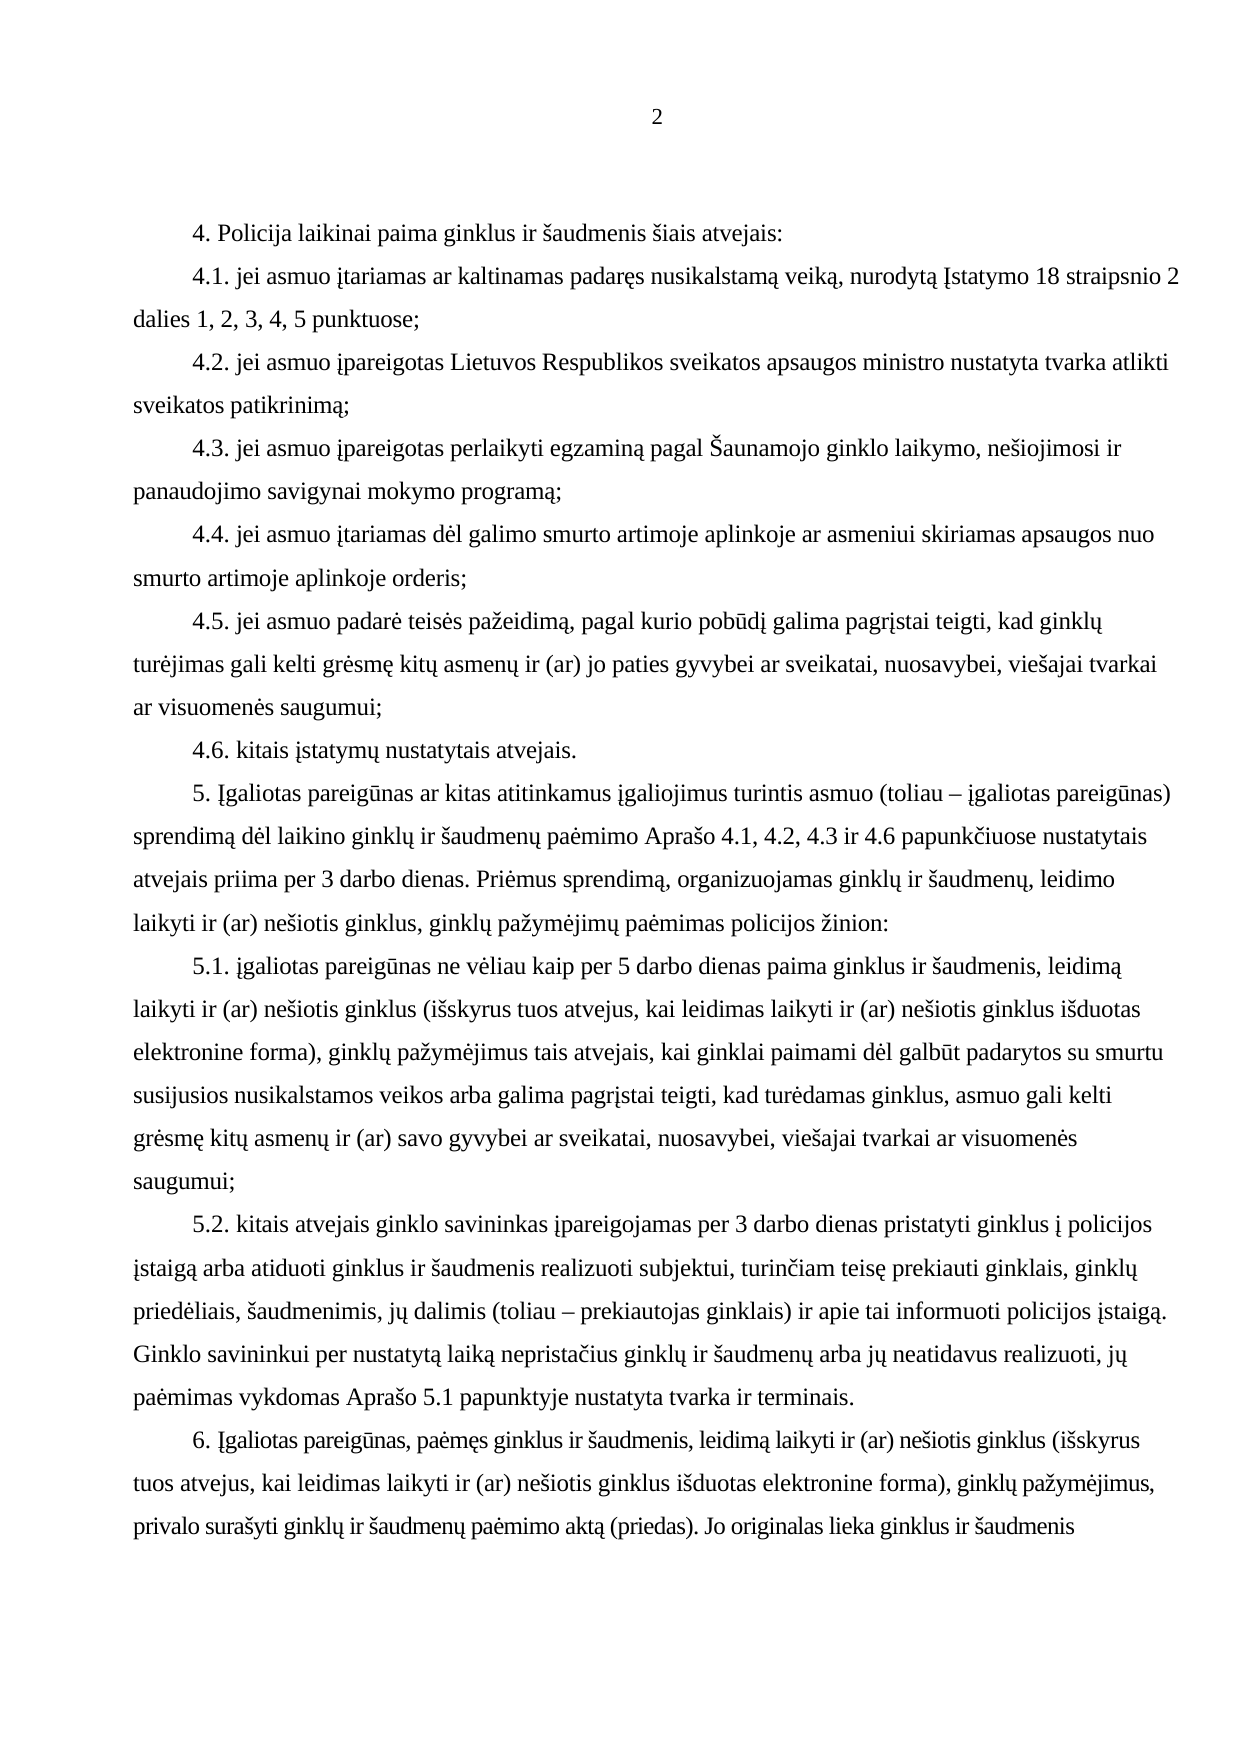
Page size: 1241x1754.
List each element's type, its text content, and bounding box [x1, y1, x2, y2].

text 5.2. kitais atvejais ginklo savininkas įpareigojamas per 3 darbo dienas pristatyti ginklus į policijos įstaigą arba atiduoti ginklus ir šaudmenis realizuoti subjektui, turinčiam teisę prekiauti ginklais, ginklų priedėliais, šaudmenimis, jų dalimis (toliau – prekiautojas ginklais) ir apie tai informuoti policijos įstaigą. Ginklo savininkui per nustatytą laiką nepristačius ginklų ir šaudmenų arba jų neatidavus realizuoti, jų paėmimas vykdomas Aprašo 5.1 papunktyje nustatyta tvarka ir terminais. [133, 1209, 1181, 1411]
text 4.1. jei asmuo įtariamas ar kaltinamas padaręs nusikalstamą veiką, nurodytą Įstatymo 18 straipsnio 2 dalies 1, 2, 3, 4, 5 punktuose; [133, 261, 1181, 333]
text 5. Įgaliotas pareigūnas ar kitas atitinkamus įgaliojimus turintis asmuo (toliau – įgaliotas pareigūnas) sprendimą dėl laikino ginklų ir šaudmenų paėmimo Aprašo 4.1, 4.2, 4.3 ir 4.6 papunkčiuose nustatytais atvejais priima per 3 darbo dienas. Priėmus sprendimą, organizuojamas ginklų ir šaudmenų, leidimo laikyti ir (ar) nešiotis ginklus, ginklų pažymėjimų paėmimas policijos žinion: [133, 778, 1181, 936]
text 4. Policija laikinai paima ginklus ir šaudmenis šiais atvejais: [133, 218, 1181, 246]
text 5.1. įgaliotas pareigūnas ne vėliau kaip per 5 darbo dienas paima ginklus ir šaudmenis, leidimą laikyti ir (ar) nešiotis ginklus (išskyrus tuos atvejus, kai leidimas laikyti ir (ar) nešiotis ginklus išduotas elektronine forma), ginklų pažymėjimus tais atvejais, kai ginklai paimami dėl galbūt padarytos su smurtu susijusios nusikalstamos veikos arba galima pagrįstai teigti, kad turėdamas ginklus, asmuo gali kelti grėsmę kitų asmenų ir (ar) savo gyvybei ar sveikatai, nuosavybei, viešajai tvarkai ar visuomenės saugumui; [133, 951, 1181, 1195]
text 4.2. jei asmuo įpareigotas Lietuvos Respublikos sveikatos apsaugos ministro nustatyta tvarka atlikti sveikatos patikrinimą; [133, 347, 1181, 419]
text 4.3. jei asmuo įpareigotas perlaikyti egzaminą pagal Šaunamojo ginklo laikymo, nešiojimosi ir panaudojimo savigynai mokymo programą; [133, 433, 1181, 505]
text 6. Įgaliotas pareigūnas, paėmęs ginklus ir šaudmenis, leidimą laikyti ir (ar) nešiotis ginklus (išskyrus tuos atvejus, kai leidimas laikyti ir (ar) nešiotis ginklus išduotas elektronine forma), ginklų pažymėjimus, privalo surašyti ginklų ir šaudmenų paėmimo aktą (priedas). Jo originalas lieka ginklus ir šaudmenis [133, 1425, 1181, 1540]
text 4.4. jei asmuo įtariamas dėl galimo smurto artimoje aplinkoje ar asmeniui skiriamas apsaugos nuo smurto artimoje aplinkoje orderis; [133, 519, 1181, 591]
text 4.6. kitais įstatymų nustatytais atvejais. [133, 735, 1181, 764]
text 4.5. jei asmuo padarė teisės pažeidimą, pagal kurio pobūdį galima pagrįstai teigti, kad ginklų turėjimas gali kelti grėsmę kitų asmenų ir (ar) jo paties gyvybei ar sveikatai, nuosavybei, viešajai tvarkai ar visuomenės saugumui; [133, 606, 1181, 721]
